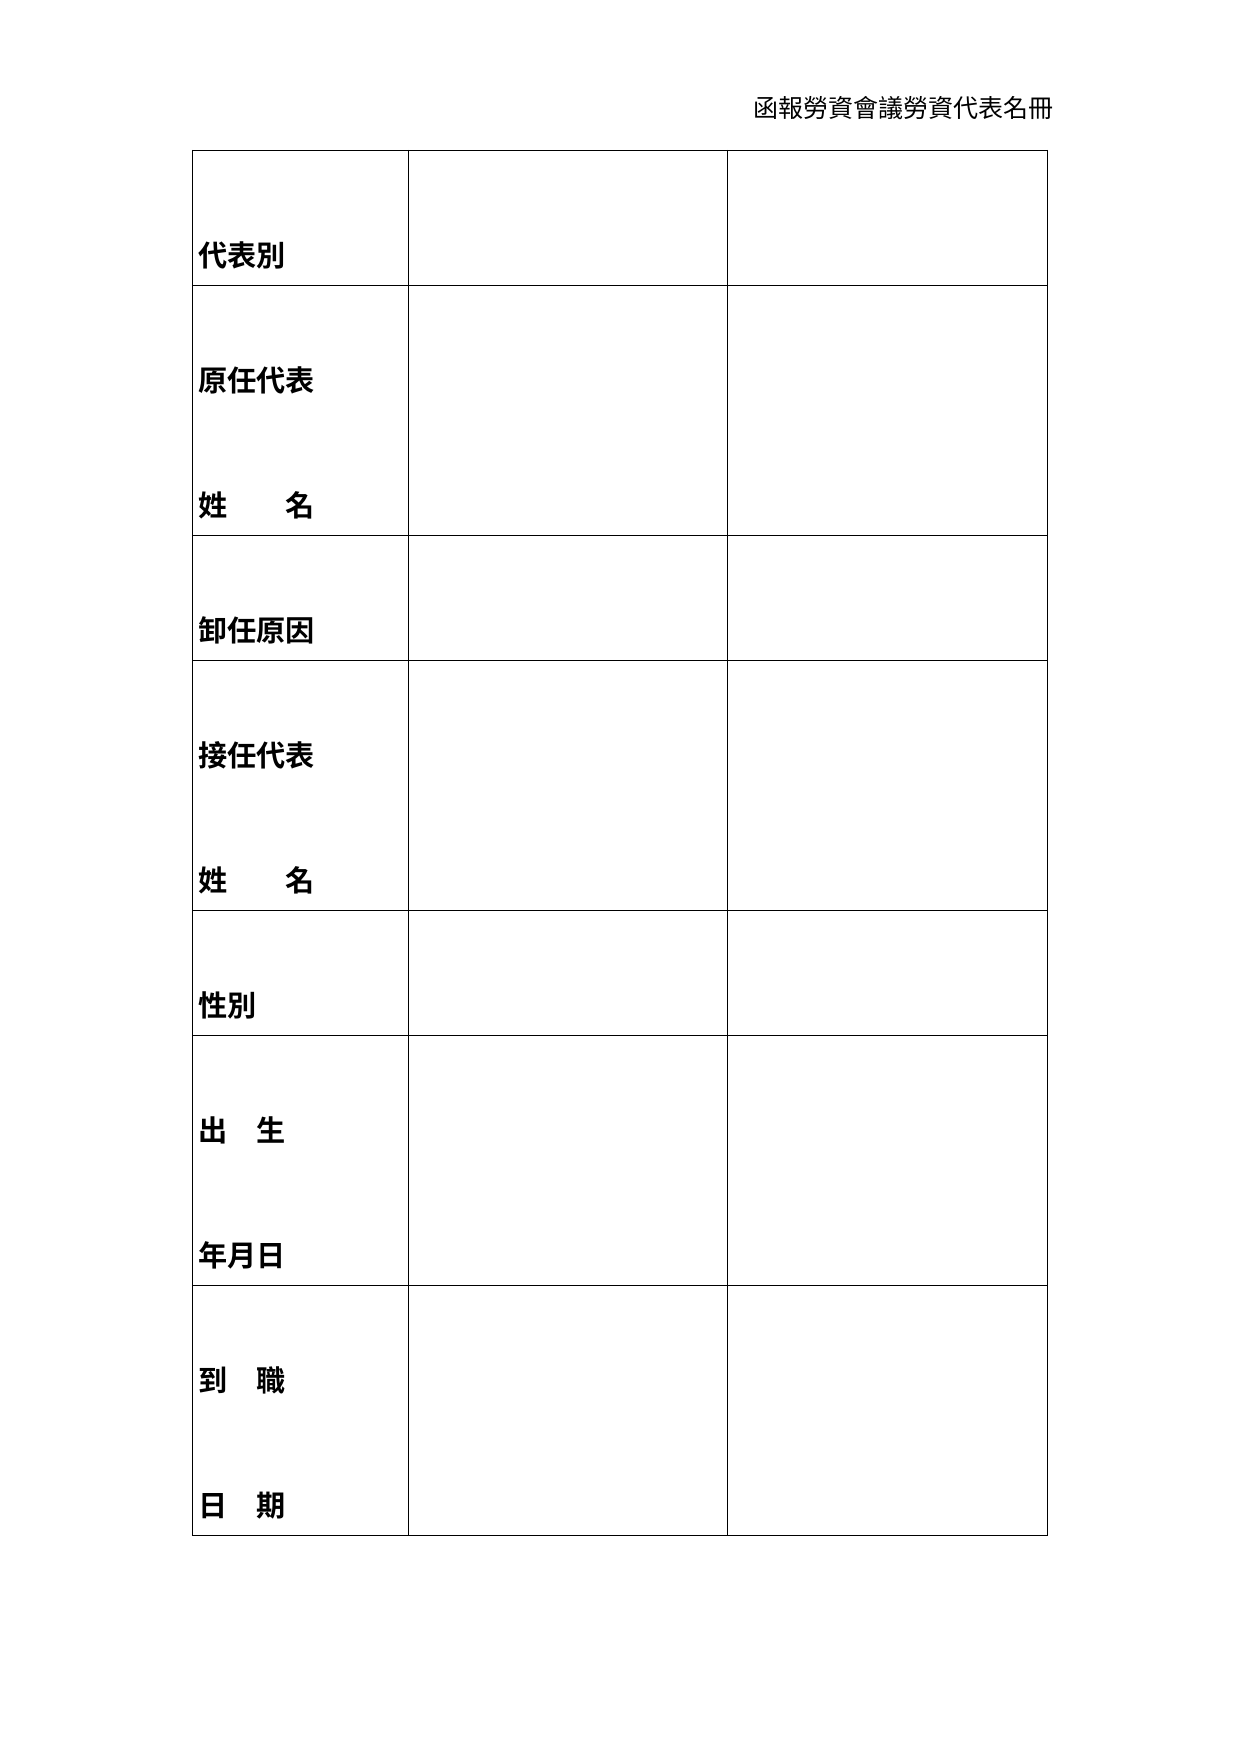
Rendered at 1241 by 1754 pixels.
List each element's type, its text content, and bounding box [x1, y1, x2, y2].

table_cell 到 職 日 期 [193, 1286, 408, 1535]
table_cell 接任代表 姓 名 [193, 661, 408, 910]
table_cell [728, 1036, 1047, 1285]
table_cell [728, 536, 1047, 660]
table_cell [409, 536, 727, 660]
table_cell [728, 286, 1047, 535]
table_header [409, 151, 727, 285]
table_cell [409, 911, 727, 1035]
table_cell [728, 661, 1047, 910]
table_cell 卸任原因 [193, 536, 408, 660]
table_cell [409, 1036, 727, 1285]
table_cell [728, 1286, 1047, 1535]
table_cell [728, 911, 1047, 1035]
table_cell [409, 286, 727, 535]
table_cell 出 生 年月日 [193, 1036, 408, 1285]
table_header [728, 151, 1047, 285]
table_cell 性別 [193, 911, 408, 1035]
table_cell 原任代表 姓 名 [193, 286, 408, 535]
table_cell [409, 1286, 727, 1535]
table_cell [409, 661, 727, 910]
table_header 代表別 [193, 151, 408, 285]
